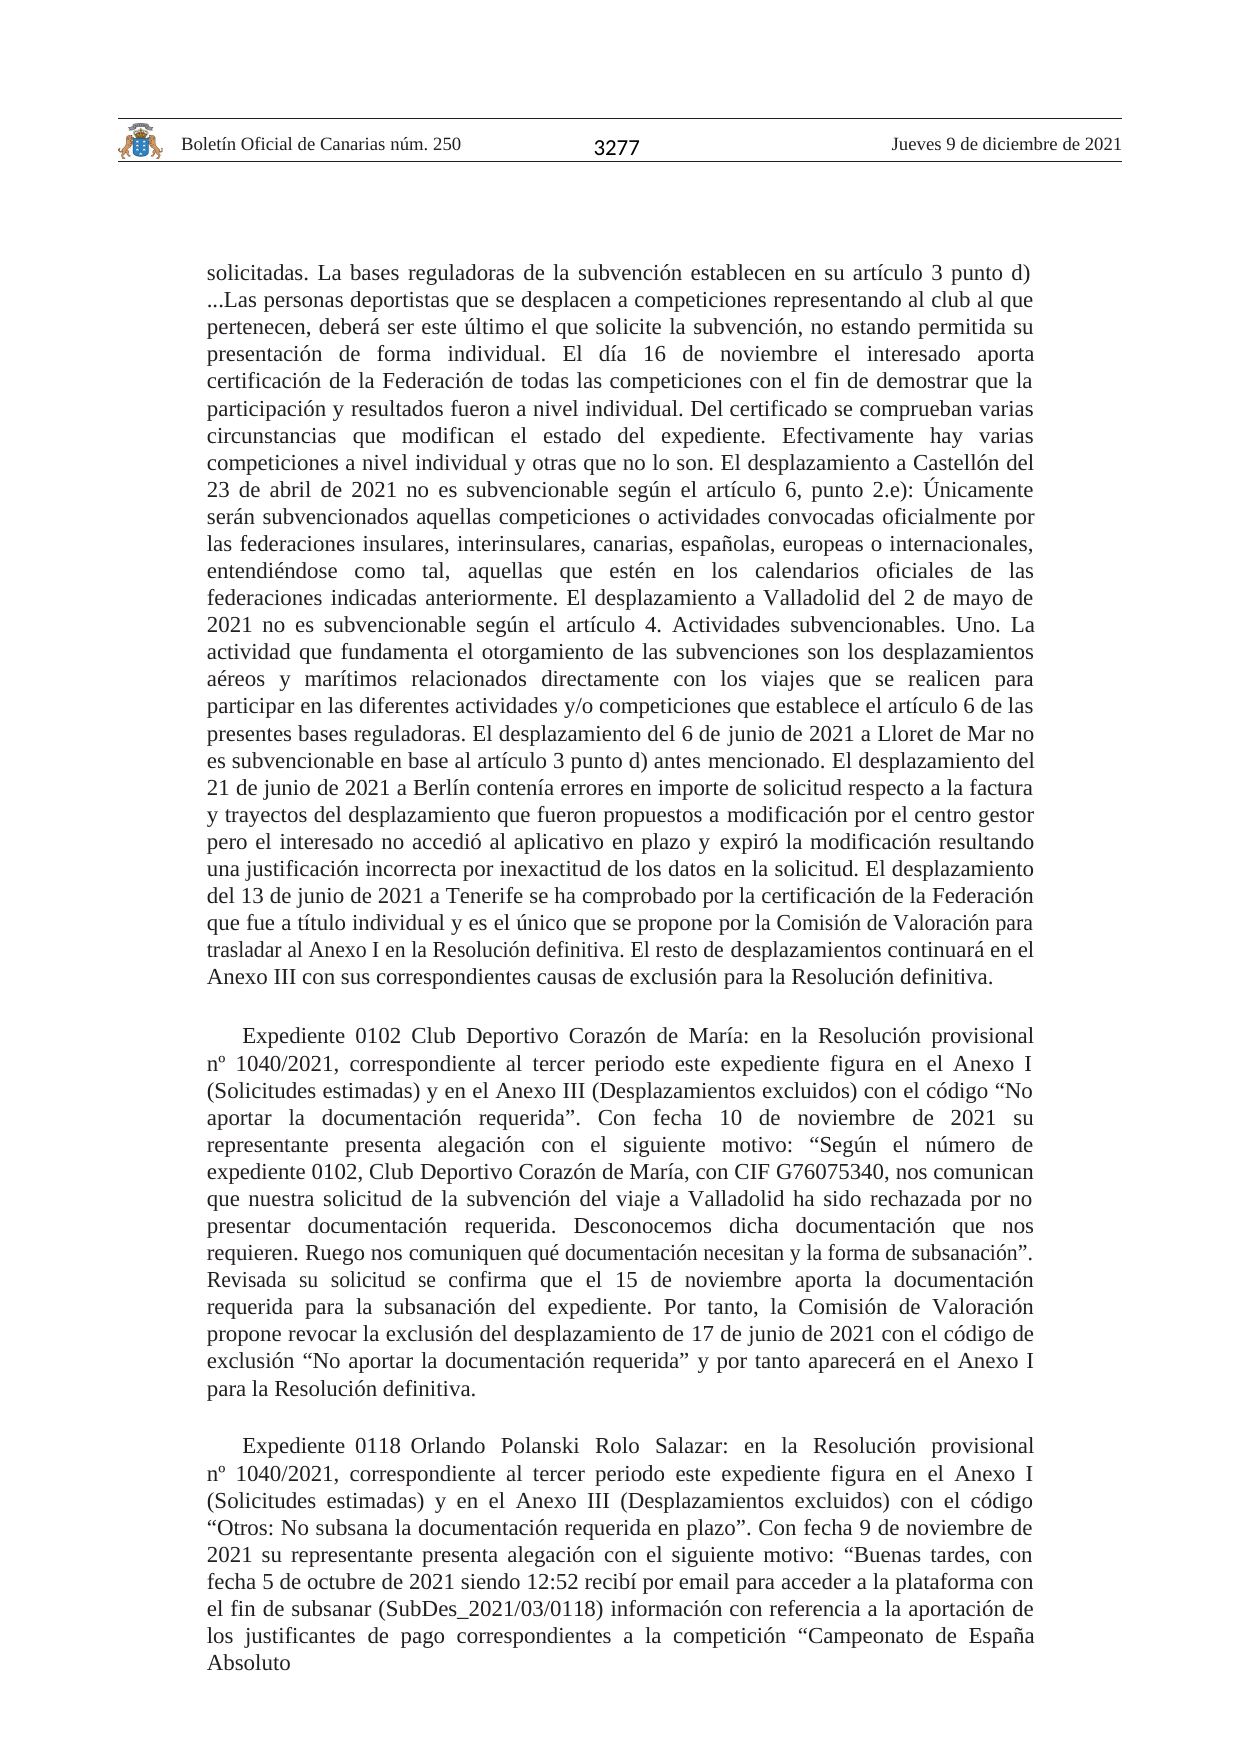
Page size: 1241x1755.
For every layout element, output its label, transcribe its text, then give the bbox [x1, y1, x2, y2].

text Expediente 0118 Orlando Polanski Rolo Salazar: en la Resolución provisional nº 1040/2021, correspondiente al tercer periodo este expediente figura en el Anexo I (Solicitudes estimadas) y en el Anexo III (Desplazamientos excluidos) con el código “Otros: No subsana la documentación requerida en plazo”. Con fecha 9 de noviembre de 2021 su representante presenta alegación con el siguiente motivo: “Buenas tardes, con fecha 5 de octubre de 2021 siendo 12:52 recibí por email para acceder a la plataforma con el fin de subsanar (SubDes_2021/03/0118) información con referencia a la aportación de los justificantes de pago correspondientes a la competición “Campeonato de España Absoluto [207, 1432, 1034, 1676]
text ...Las personas deportistas que se desplacen a competiciones representando al club al que pertenecen, deberá ser este último el que solicite la subvención, no estando permitida su presentación de forma individual. El día 16 de noviembre el interesado aporta certificación de la Federación de todas las competiciones con el fin de demostrar que la participación y resultados fueron a nivel individual. Del certificado se comprueban varias circunstancias que modifican el estado del expediente. Efectivamente hay varias competiciones a nivel individual y otras que no lo son. El desplazamiento a Castellón del 23 de abril de 2021 no es subvencionable según el artículo 6, punto 2.e): Únicamente serán subvencionados aquellas competiciones o actividades convocadas oficialmente por las federaciones insulares, interinsulares, canarias, españolas, europeas o internacionales, entendiéndose como tal, aquellas que estén en los calendarios oficiales de las federaciones indicadas anteriormente. El desplazamiento a Valladolid del 2 de mayo de 2021 no es subvencionable según el artículo 4. Actividades subvencionables. Uno. La actividad que fundamenta el otorgamiento de las subvenciones son los desplazamientos aéreos y marítimos relacionados directamente con los viajes que se realicen para participar en las diferentes actividades y/o competiciones que establece el artículo 6 de las presentes bases reguladoras. El desplazamiento del 6 de junio de 2021 a Lloret de Mar no es subvencionable en base al artículo 3 punto d) antes mencionado. El desplazamiento del 21 de junio de 2021 a Berlín contenía errores en importe de solicitud respecto a la factura y trayectos del desplazamiento que fueron propuestos a modificación por el centro gestor pero el interesado no accedió al aplicativo en plazo y expiró la modificación resultando una justificación incorrecta por inexactitud de los datos en la solicitud. El desplazamiento del 13 de junio de 2021 a Tenerife se ha comprobado por la certificación de la Federación que fue a título individual y es el único que se propone por la Comisión de Valoración para trasladar al Anexo I en la Resolución definitiva. El resto de desplazamientos continuará en el Anexo III con sus correspondientes causas de exclusión para la Resolución definitiva. [207, 286, 1035, 990]
text Expediente 0102 Club Deportivo Corazón de María: en la Resolución provisional nº 1040/2021, correspondiente al tercer periodo este expediente figura en el Anexo I (Solicitudes estimadas) y en el Anexo III (Desplazamientos excluidos) con el código “No aportar la documentación requerida”. Con fecha 10 de noviembre de 2021 su representante presenta alegación con el siguiente motivo: “Según el número de expediente 0102, Club Deportivo Corazón de María, con CIF G76075340, nos comunican que nuestra solicitud de la subvención del viaje a Valladolid ha sido rechazada por no presentar documentación requerida. Desconocemos dicha documentación que nos requieren. Ruego nos comuniquen qué documentación necesitan y la forma de subsanación”. Revisada su solicitud se confirma que el 15 de noviembre aporta la documentación requerida para la subsanación del expediente. Por tanto, la Comisión de Valoración propone revocar la exclusión del desplazamiento de 17 de junio de 2021 con el código de exclusión “No aportar la documentación requerida” y por tanto aparecerá en el Anexo I para la Resolución definitiva. [207, 1022, 1034, 1401]
text solicitadas. La bases reguladoras de la subvención establecen en su artículo 3 punto d) [207, 259, 1155, 285]
